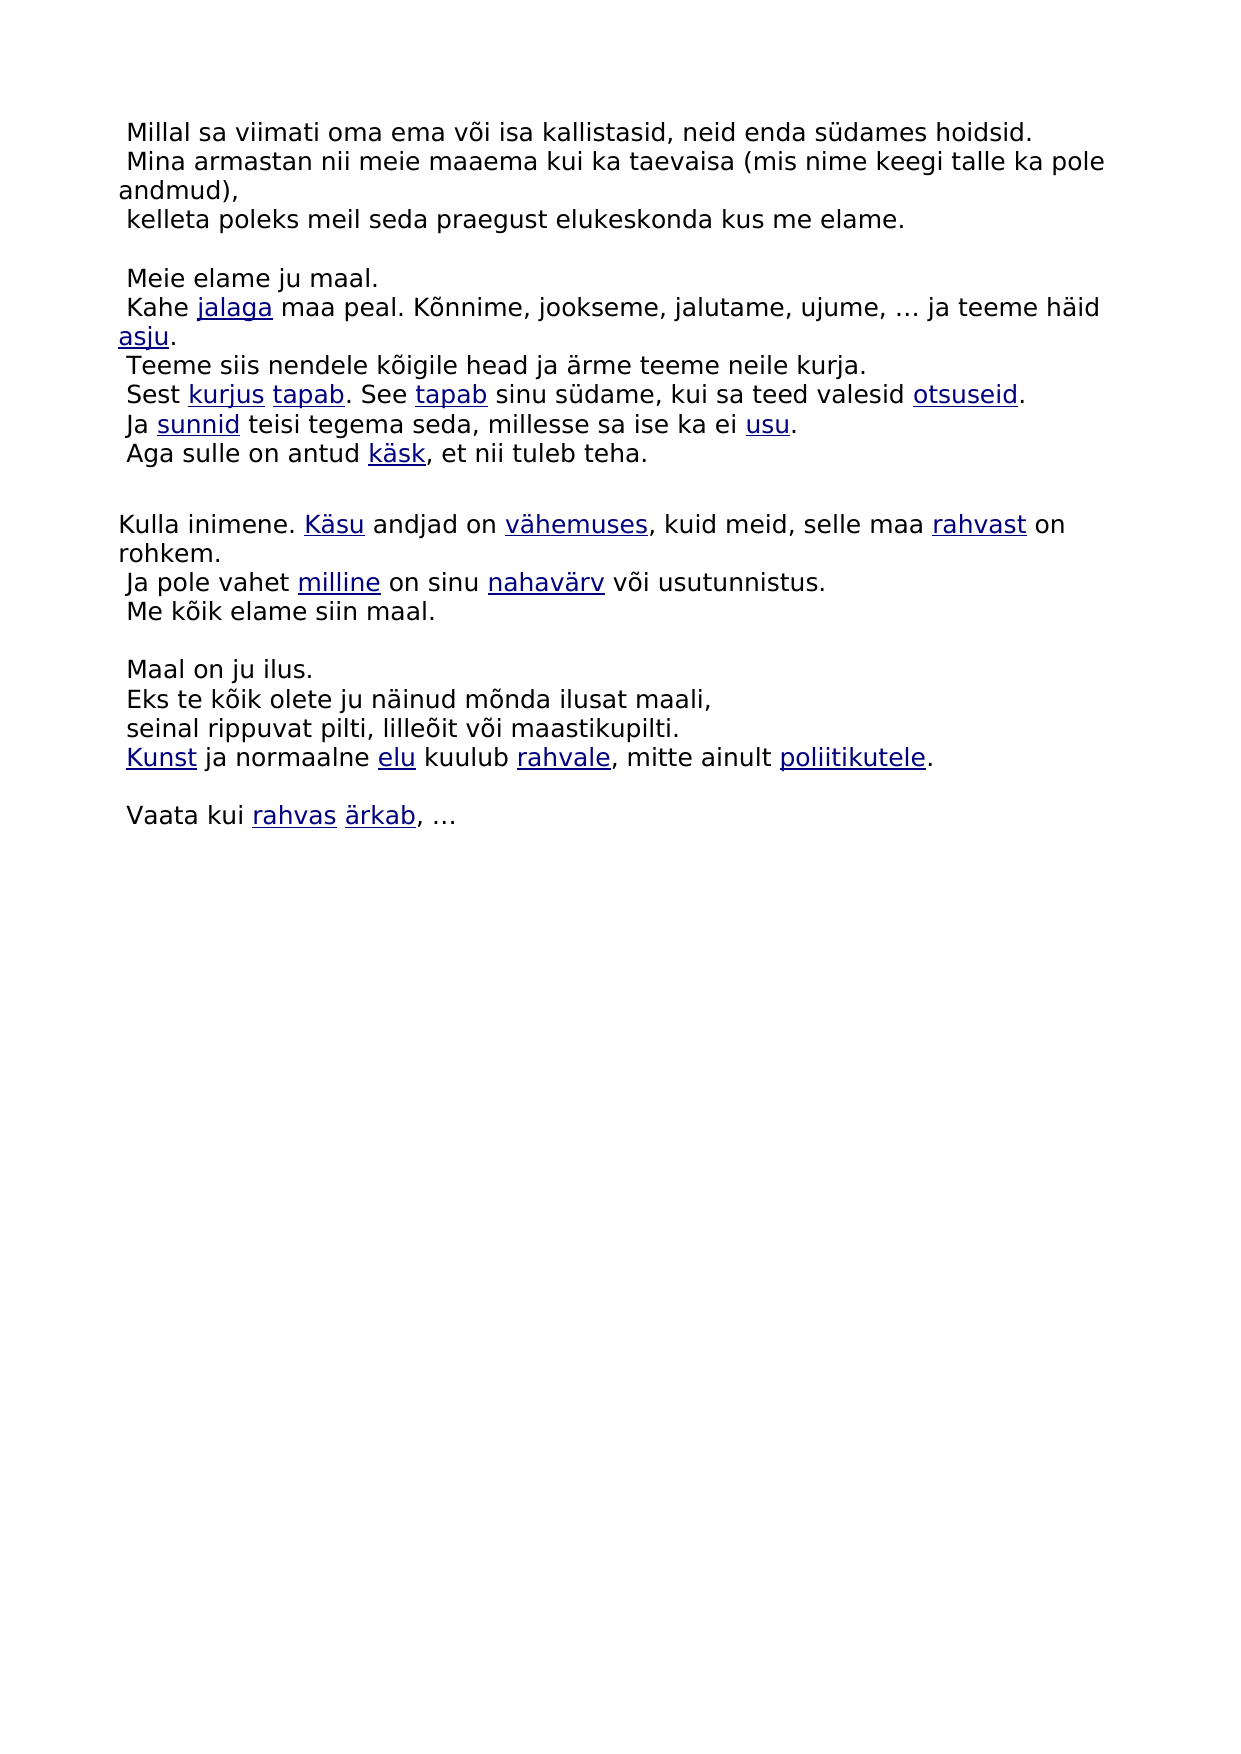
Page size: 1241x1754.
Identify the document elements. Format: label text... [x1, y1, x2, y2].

text Kulla inimene. Käsu andjad on vähemuses, kuid meid, selle maa rahvast on rohkem. Ja pole vahet milline on sinu nahavärv või usutunnistus. Me kõik elame siin maal. Maal on ju ilus. Eks te kõik olete ju näinud mõnda ilusat maali, seinal rippuvat pilti, lilleõit või maastikupilti. Kunst ja normaalne elu kuulub rahvale, mitte ainult poliitikutele. Vaata kui rahvas ärkab, … [118, 510, 1122, 860]
text Millal sa viimati oma ema või isa kallistasid, neid enda südames hoidsid. Mina armastan nii meie maaema kui ka taevaisa (mis nime keegi talle ka pole andmud), kelleta poleks meil seda praegust elukeskonda kus me elame. Meie elame ju maal. Kahe jalaga maa peal. Kõnnime, jookseme, jalutame, ujume, … ja teeme häid asju. Teeme siis nendele kõigile head ja ärme teeme neile kurja. Sest kurjus tapab. See tapab sinu südame, kui sa teed valesid otsuseid. Ja sunnid teisi tegema seda, millesse sa ise ka ei usu. Aga sulle on antud käsk, et nii tuleb teha. [118, 118, 1122, 497]
